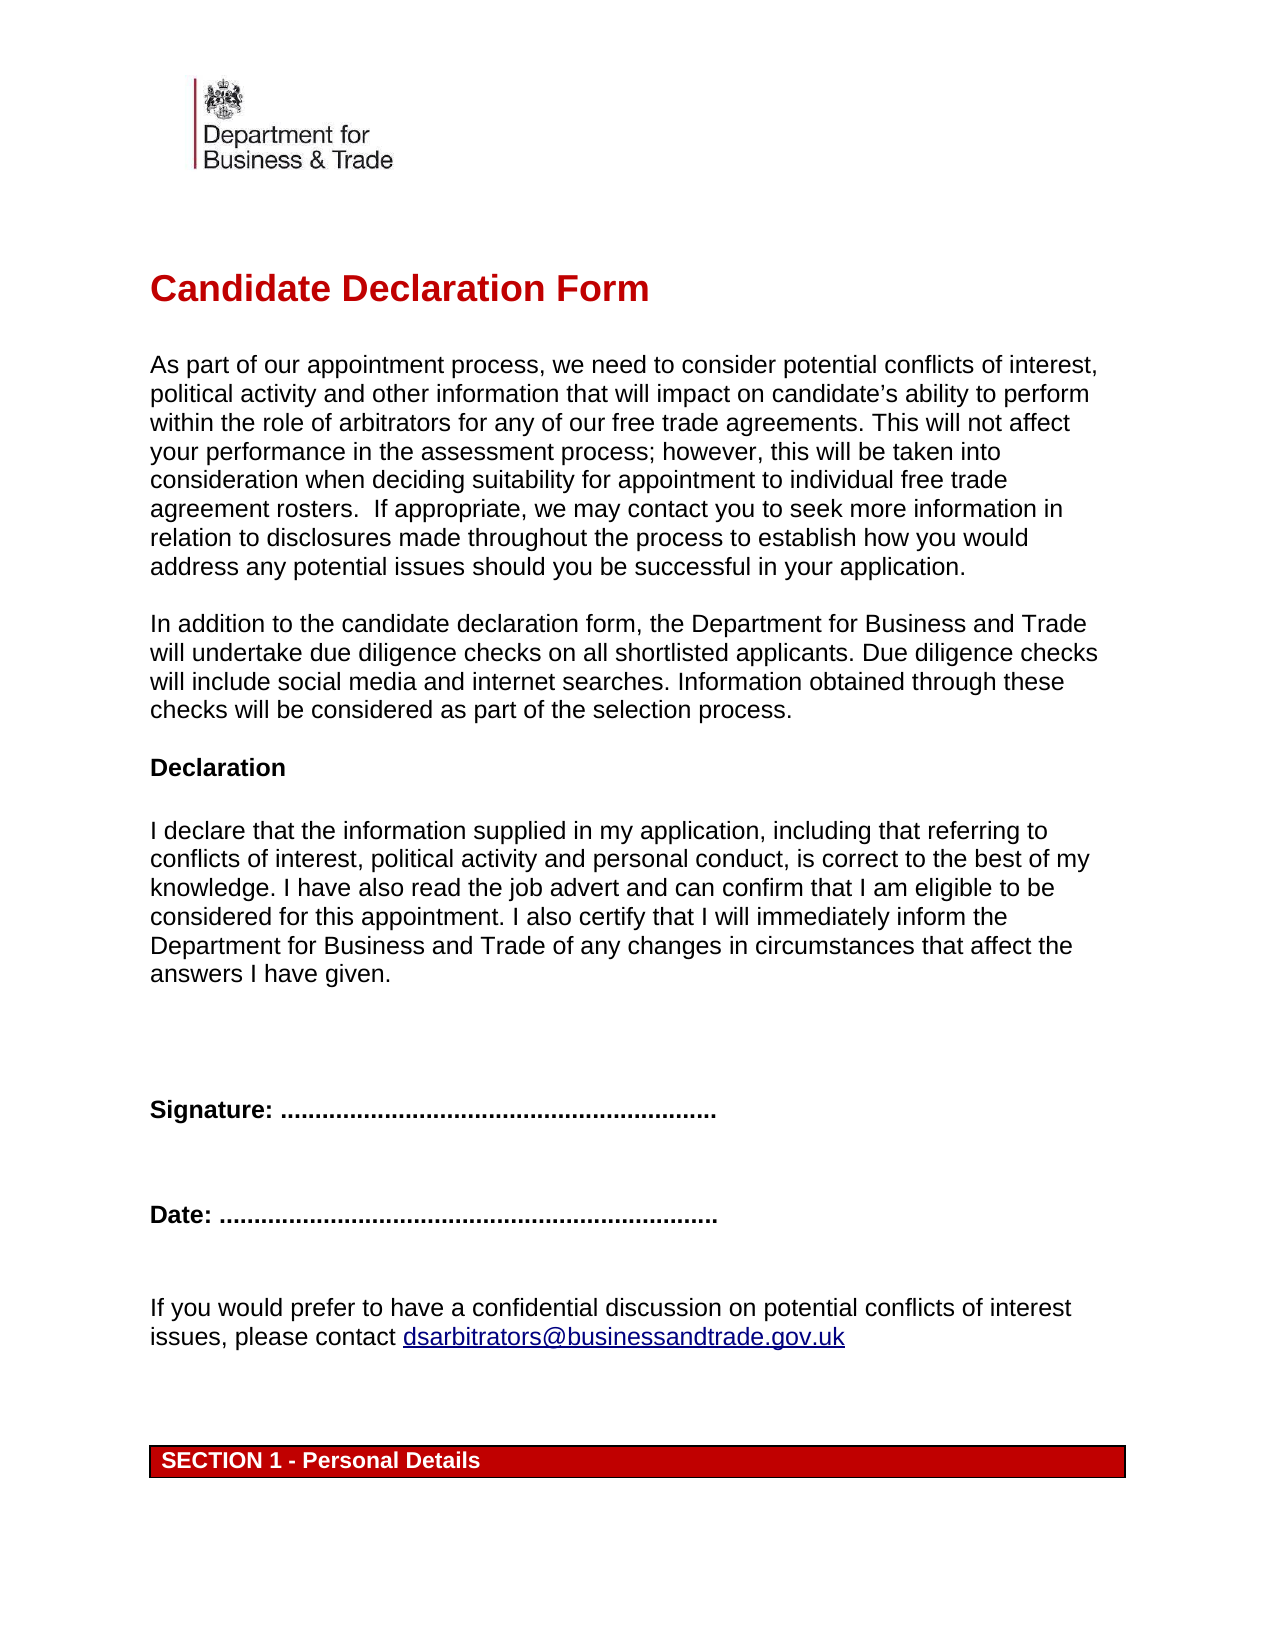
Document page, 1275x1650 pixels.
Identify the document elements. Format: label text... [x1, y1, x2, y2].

text Candidate Declaration Form [150, 266, 1125, 309]
text If you would prefer to have a confidential discussion on potential conflicts of interest issues, please contact dsarbitrators@businessandtrade.gov.uk [150, 1293, 1125, 1350]
text As part of our appointment process, we need to consider potential conflicts of interest, political activity and other information that will impact on candidate’s ability to perform within the role of arbitrators for any of our free trade agreements. This will not affect your performance in the assessment process; however, this will be taken into consideration when deciding suitability for appointment to individual free trade agreement rosters. If appropriate, we may contact you to seek more information in relation to disclosures made throughout the process to establish how you would address any potential issues should you be successful in your application. [150, 350, 1125, 580]
text I declare that the information supplied in my application, including that referring to conflicts of interest, political activity and personal conduct, is correct to the best of my knowledge. I have also read the job advert and can confirm that I am eligible to be considered for this appointment. I also certify that I will immediately inform the Department for Business and Trade of any changes in circumstances that affect the answers I have given. [150, 816, 1125, 988]
table_header SECTION 1 - Personal Details [151, 1447, 1124, 1477]
text Date: ........................................................................ [149, 1200, 1081, 1229]
text In addition to the candidate declaration form, the Department for Business and Trade will undertake due diligence checks on all shortlisted applicants. Due diligence checks will include social media and internet searches. Information obtained through these checks will be considered as part of the selection process. [150, 609, 1100, 724]
text Signature: ............................................................... [149, 1095, 1081, 1124]
text Declaration [150, 753, 1125, 816]
